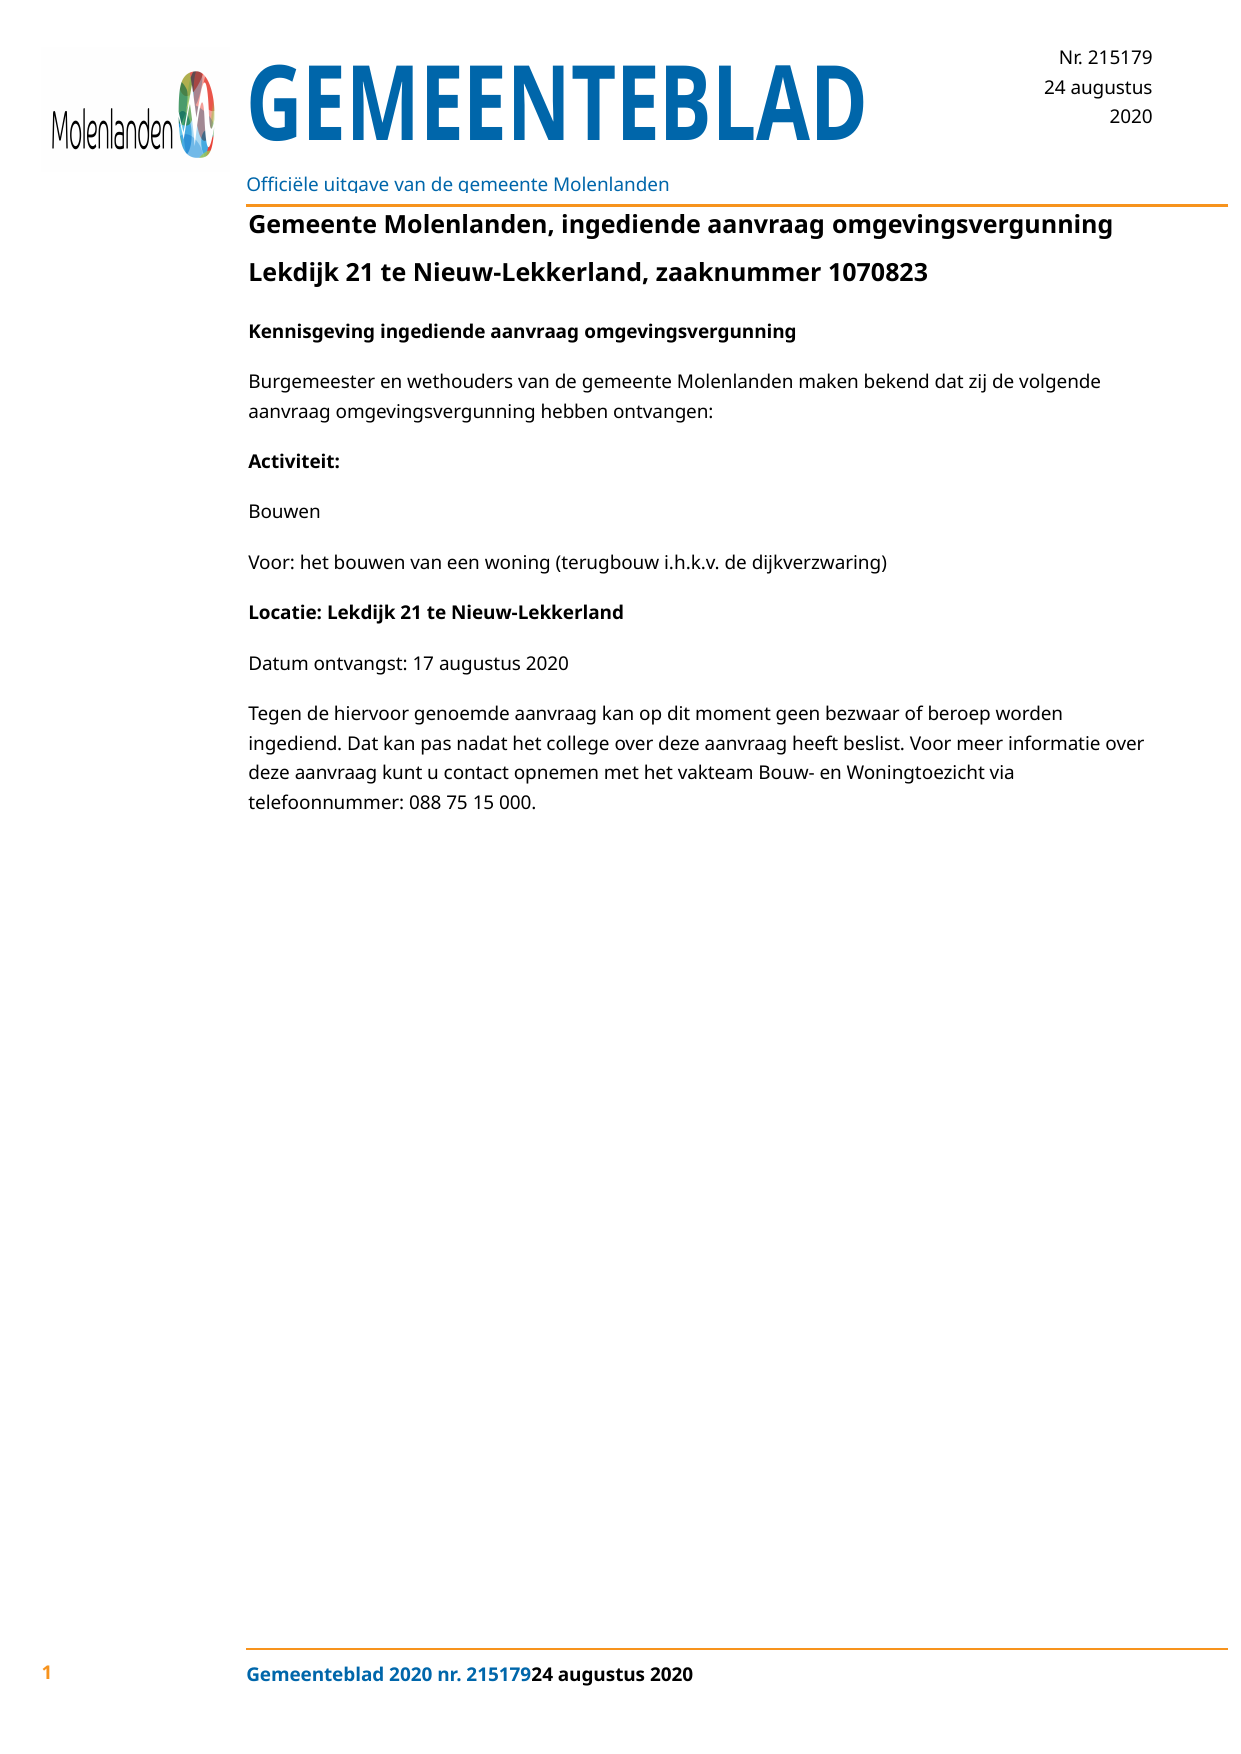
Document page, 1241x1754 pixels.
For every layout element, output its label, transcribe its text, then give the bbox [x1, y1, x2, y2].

text Activiteit: [248, 448, 1152, 474]
text Datum ontvangst: 17 augustus 2020 [248, 650, 1152, 676]
text Gemeente Molenlanden, ingediende aanvraag omgevingsvergunning Lekdijk 21 te Nieuw-Lekkerland, zaaknummer 1070823 [248, 207, 1152, 288]
text Voor: het bouwen van een woning (terugbouw i.h.k.v. de dijkverzwaring) [248, 549, 1152, 575]
text Burgemeester en wethouders van de gemeente Molenlanden maken bekend dat zij de volgende aanvraag omgevingsvergunning hebben ontvangen: [248, 368, 1152, 424]
text Tegen de hiervoor genoemde aanvraag kan op dit moment geen bezwaar of beroep worden ingediend. Dat kan pas nadat het college over deze aanvraag heeft beslist. Voor meer informatie over deze aanvraag kunt u contact opnemen met het vakteam Bouw- en Woningtoezicht via telefoonnummer: 088 75 15 000. [248, 700, 1152, 815]
text Locatie: Lekdijk 21 te Nieuw-Lekkerland [248, 599, 1152, 625]
text Bouwen [248, 499, 1152, 524]
picture [41, 47, 231, 172]
text Kennisgeving ingediende aanvraag omgevingsvergunning [248, 318, 1152, 344]
